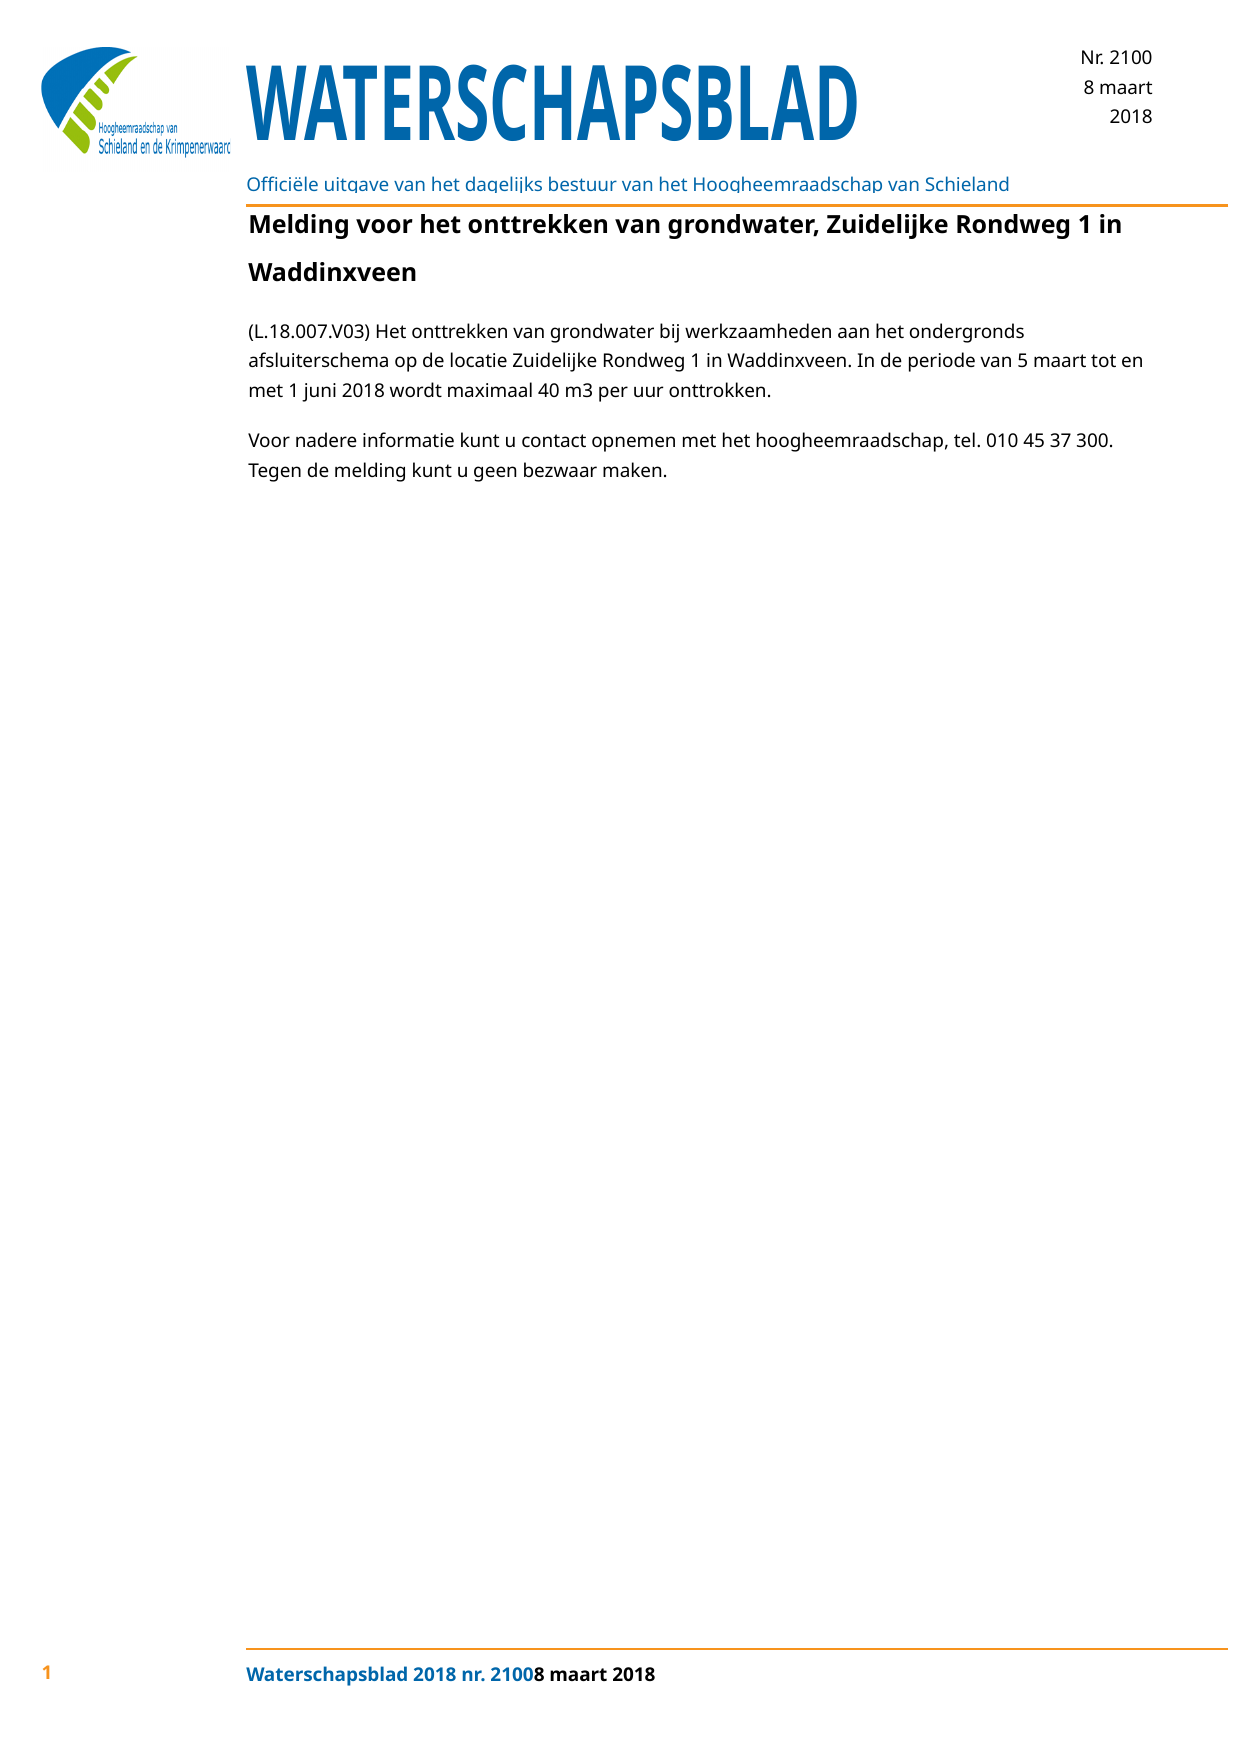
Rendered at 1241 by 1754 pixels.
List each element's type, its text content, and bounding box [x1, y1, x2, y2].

text Melding voor het onttrekken van grondwater, Zuidelijke Rondweg 1 in Waddinxveen [248, 207, 1152, 288]
picture [41, 47, 231, 172]
text Voor nadere informatie kunt u contact opnemen met het hoogheemraadschap, tel. 010 45 37 300. Tegen de melding kunt u geen bezwaar maken. [248, 427, 1152, 483]
text (L.18.007.V03) Het onttrekken van grondwater bij werkzaamheden aan het ondergronds afsluiterschema op de locatie Zuidelijke Rondweg 1 in Waddinxveen. In de periode van 5 maart tot en met 1 juni 2018 wordt maximaal 40 m3 per uur onttrokken. [248, 318, 1152, 403]
